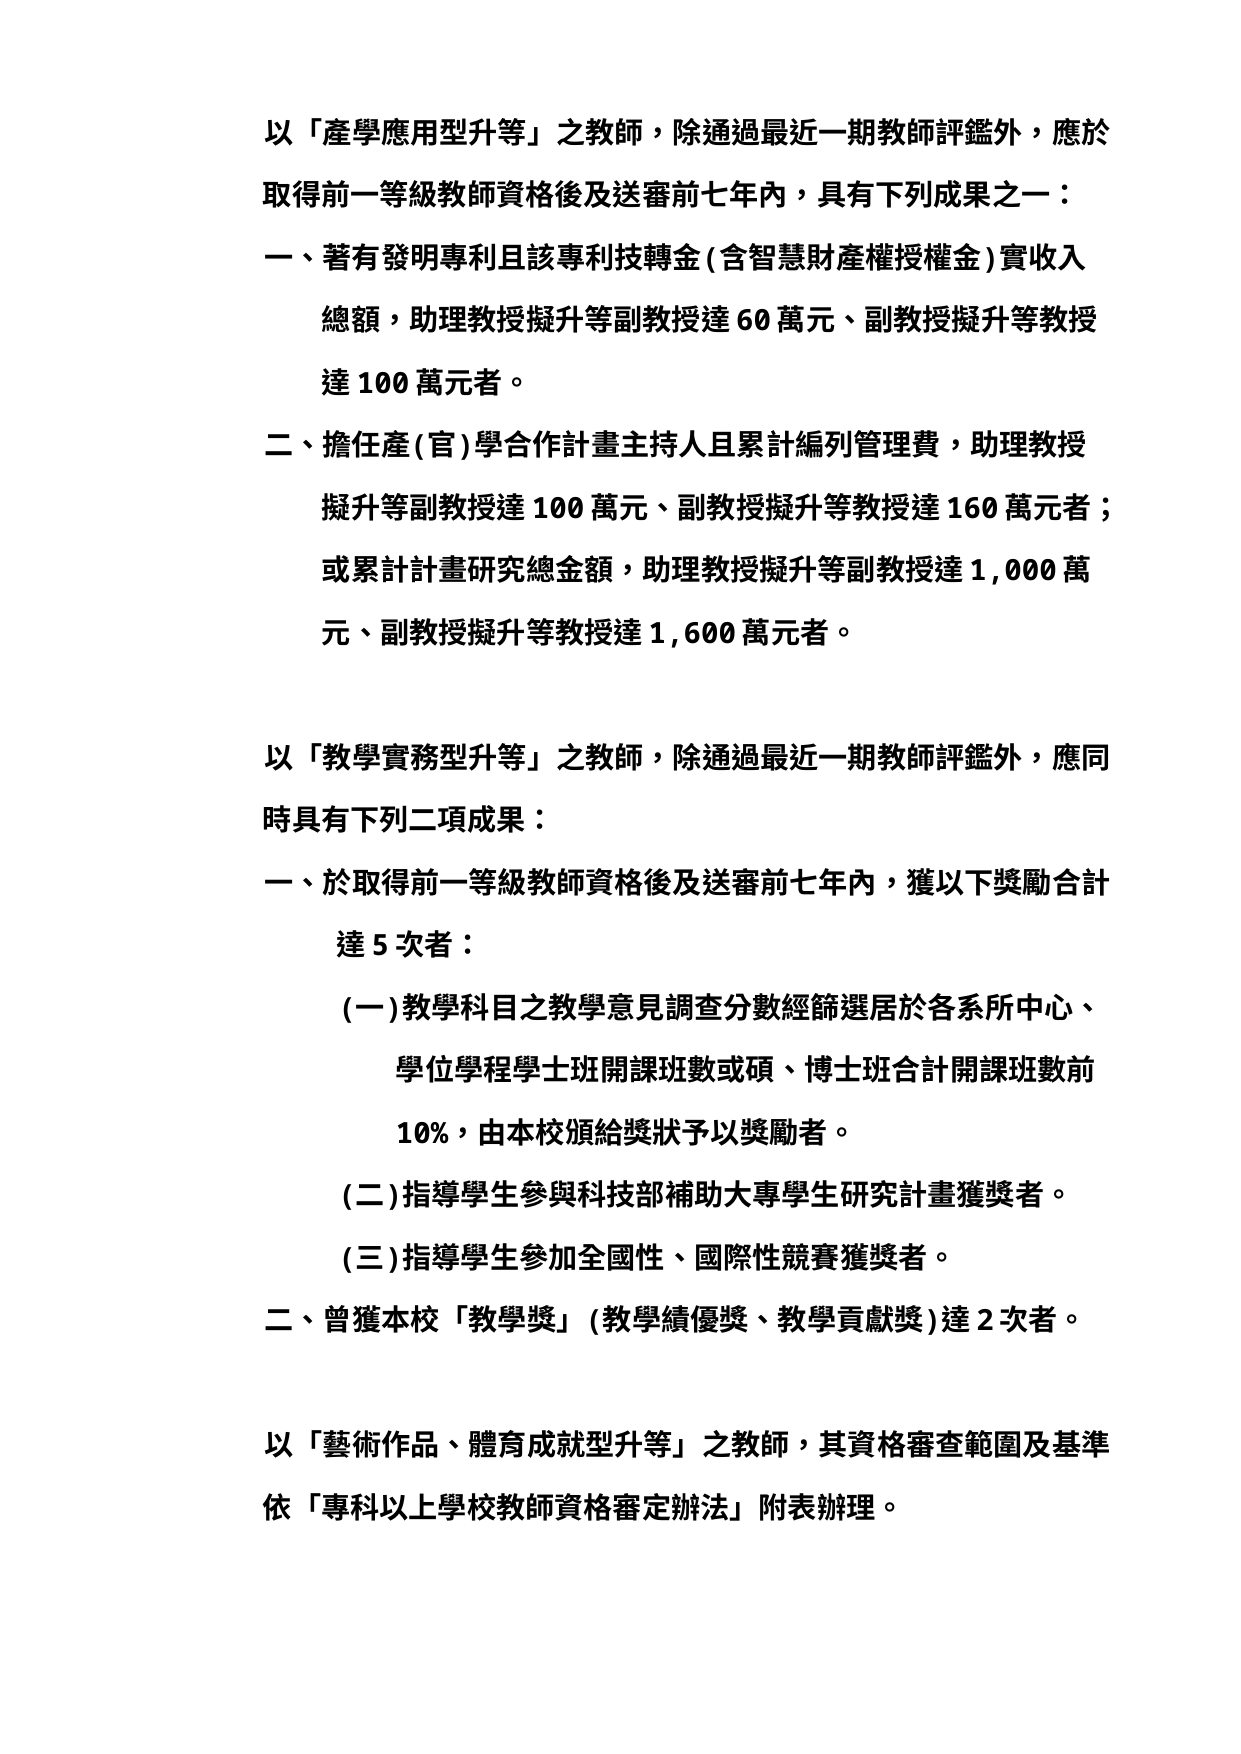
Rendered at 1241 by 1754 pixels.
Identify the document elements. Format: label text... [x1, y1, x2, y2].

text 一、於取得前一等級教師資格後及送審前七年內，獲以下獎勵合計達5次者： [264, 839, 1110, 964]
text 以「藝術作品、體育成就型升等」之教師，其資格審查範圍及基準依「專科以上學校教師資格審定辦法」附表辦理。 [263, 1401, 1110, 1526]
text 二、擔任產(官)學合作計畫主持人且累計編列管理費，助理教授擬升等副教授達100萬元、副教授擬升等教授達160萬元者；或累計計畫研究總金額，助理教授擬升等副教授達1,000萬元、副教授擬升等教授達1,600萬元者。 [264, 401, 1110, 651]
text (三)指導學生參加全國性、國際性競賽獲獎者。 [338, 1214, 1110, 1276]
text (二)指導學生參與科技部補助大專學生研究計畫獲獎者。 [338, 1151, 1110, 1214]
text 以「教學實務型升等」之教師，除通過最近一期教師評鑑外，應同時具有下列二項成果： [263, 714, 1110, 839]
text 一、著有發明專利且該專利技轉金(含智慧財產權授權金)實收入總額，助理教授擬升等副教授達60萬元、副教授擬升等教授達100萬元者。 [264, 214, 1110, 401]
text 以「產學應用型升等」之教師，除通過最近一期教師評鑑外，應於取得前一等級教師資格後及送審前七年內，具有下列成果之一： [263, 89, 1110, 214]
text 二、曾獲本校「教學獎」(教學績優獎、教學貢獻獎)達2次者。 [263, 1276, 1110, 1339]
text (一)教學科目之教學意見調查分數經篩選居於各系所中心、學位學程學士班開課班數或碩、博士班合計開課班數前10%，由本校頒給獎狀予以獎勵者。 [338, 964, 1110, 1151]
